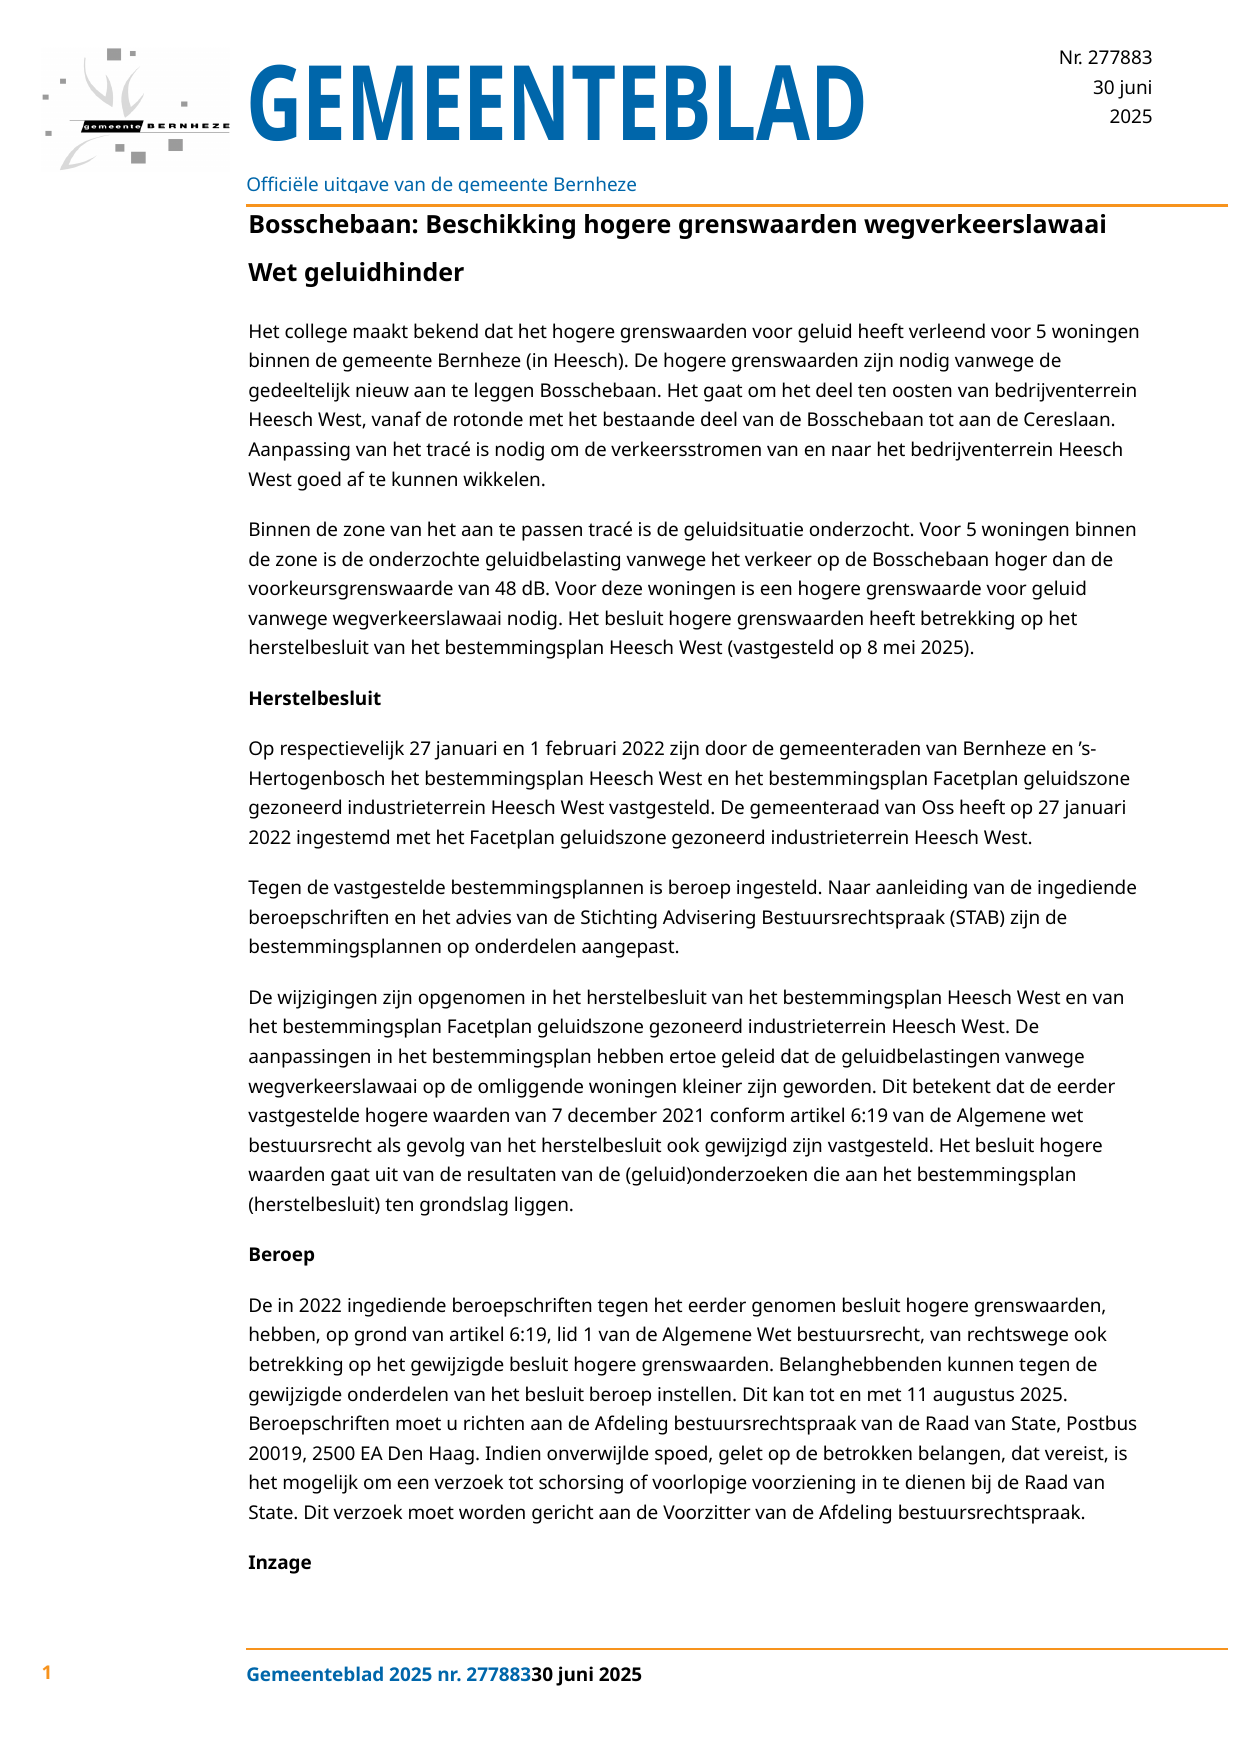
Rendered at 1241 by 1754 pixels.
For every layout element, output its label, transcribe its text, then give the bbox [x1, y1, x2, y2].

text De in 2022 ingediende beroepschriften tegen het eerder genomen besluit hogere grenswaarden, hebben, op grond van artikel 6:19, lid 1 van de Algemene Wet bestuursrecht, van rechtswege ook betrekking op het gewijzigde besluit hogere grenswaarden. Belanghebbenden kunnen tegen de gewijzigde onderdelen van het besluit beroep instellen. Dit kan tot en met 11 augustus 2025. Beroepschriften moet u richten aan de Afdeling bestuursrechtspraak van de Raad van State, Postbus 20019, 2500 EA Den Haag. Indien onverwijlde spoed, gelet op de betrokken belangen, dat vereist, is het mogelijk om een verzoek tot schorsing of voorlopige voorziening in te dienen bij de Raad van State. Dit verzoek moet worden gericht aan de Voorzitter van de Afdeling bestuursrechtspraak. [248, 1292, 1152, 1525]
text Binnen de zone van het aan te passen tracé is de geluidsituatie onderzocht. Voor 5 woningen binnen de zone is de onderzochte geluidbelasting vanwege het verkeer op de Bosschebaan hoger dan de voorkeursgrenswaarde van 48 dB. Voor deze woningen is een hogere grenswaarde voor geluid vanwege wegverkeerslawaai nodig. Het besluit hogere grenswaarden heeft betrekking op het herstelbesluit van het bestemmingsplan Heesch West (vastgesteld op 8 mei 2025). [248, 516, 1152, 660]
text Beroep [248, 1242, 1152, 1267]
text Inzage [248, 1549, 1152, 1575]
text De wijzigingen zijn opgenomen in het herstelbesluit van het bestemmingsplan Heesch West en van het bestemmingsplan Facetplan geluidszone gezoneerd industrieterrein Heesch West. De aanpassingen in het bestemmingsplan hebben ertoe geleid dat de geluidbelastingen vanwege wegverkeerslawaai op de omliggende woningen kleiner zijn geworden. Dit betekent dat de eerder vastgestelde hogere waarden van 7 december 2021 conform artikel 6:19 van de Algemene wet bestuursrecht als gevolg van het herstelbesluit ook gewijzigd zijn vastgesteld. Het besluit hogere waarden gaat uit van de resultaten van de (geluid)onderzoeken die aan het bestemmingsplan (herstelbesluit) ten grondslag liggen. [248, 984, 1152, 1217]
text Tegen de vastgestelde bestemmingsplannen is beroep ingesteld. Naar aanleiding van de ingediende beroepschriften en het advies van de Stichting Advisering Bestuursrechtspraak (STAB) zijn de bestemmingsplannen op onderdelen aangepast. [248, 874, 1152, 959]
text Op respectievelijk 27 januari en 1 februari 2022 zijn door de gemeenteraden van Bernheze en ’s-Hertogenbosch het bestemmingsplan Heesch West en het bestemmingsplan Facetplan geluidszone gezoneerd industrieterrein Heesch West vastgesteld. De gemeenteraad van Oss heeft op 27 januari 2022 ingestemd met het Facetplan geluidszone gezoneerd industrieterrein Heesch West. [248, 735, 1152, 850]
text Het college maakt bekend dat het hogere grenswaarden voor geluid heeft verleend voor 5 woningen binnen de gemeente Bernheze (in Heesch). De hogere grenswaarden zijn nodig vanwege de gedeeltelijk nieuw aan te leggen Bosschebaan. Het gaat om het deel ten oosten van bedrijventerrein Heesch West, vanaf de rotonde met het bestaande deel van de Bosschebaan tot aan de Cereslaan. Aanpassing van het tracé is nodig om de verkeersstromen van en naar het bedrijventerrein Heesch West goed af te kunnen wikkelen. [248, 318, 1152, 492]
picture [41, 47, 231, 172]
text Bosschebaan: Beschikking hogere grenswaarden wegverkeerslawaai Wet geluidhinder [248, 207, 1152, 288]
text Herstelbesluit [248, 685, 1152, 711]
